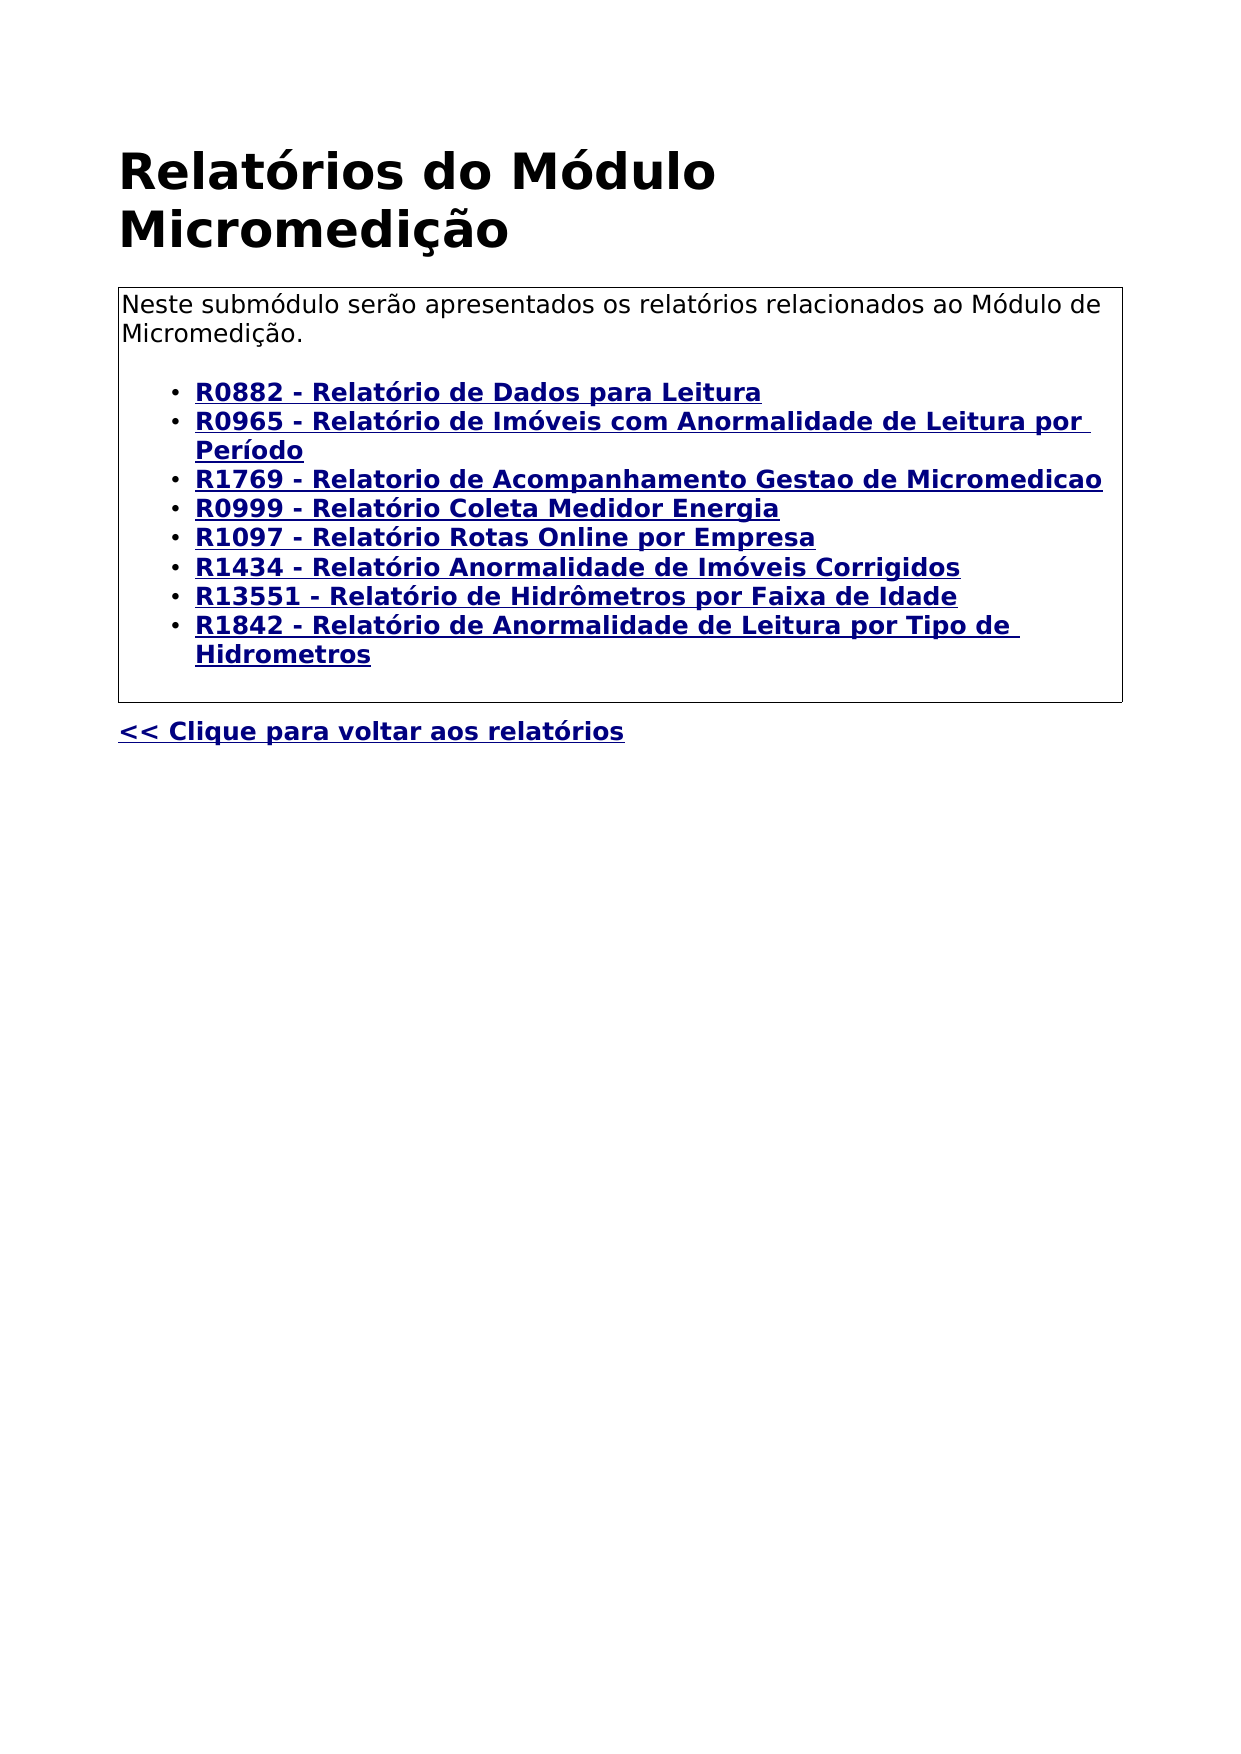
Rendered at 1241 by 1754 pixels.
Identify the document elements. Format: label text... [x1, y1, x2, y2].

table_header Neste submódulo serão apresentados os relatórios relacionados ao Módulo de Micromedição. R0882 - Relatório de Dados para Leitura R0965 - Relatório de Imóveis com Anormalidade de Leitura por Período R1769 - Relatorio de Acompanhamento Gestao de Micromedicao R0999 - Relatório Coleta Medidor Energia R1097 - Relatório Rotas Online por Empresa R1434 - Relatório Anormalidade de Imóveis Corrigidos R13551 - Relatório de Hidrômetros por Faixa de Idade R1842 - Relatório de Anormalidade de Leitura por Tipo de Hidrometros [119, 288, 1122, 702]
text << Clique para voltar aos relatórios [118, 717, 1122, 746]
subtitle Relatórios do Módulo Micromedição [118, 143, 1122, 259]
